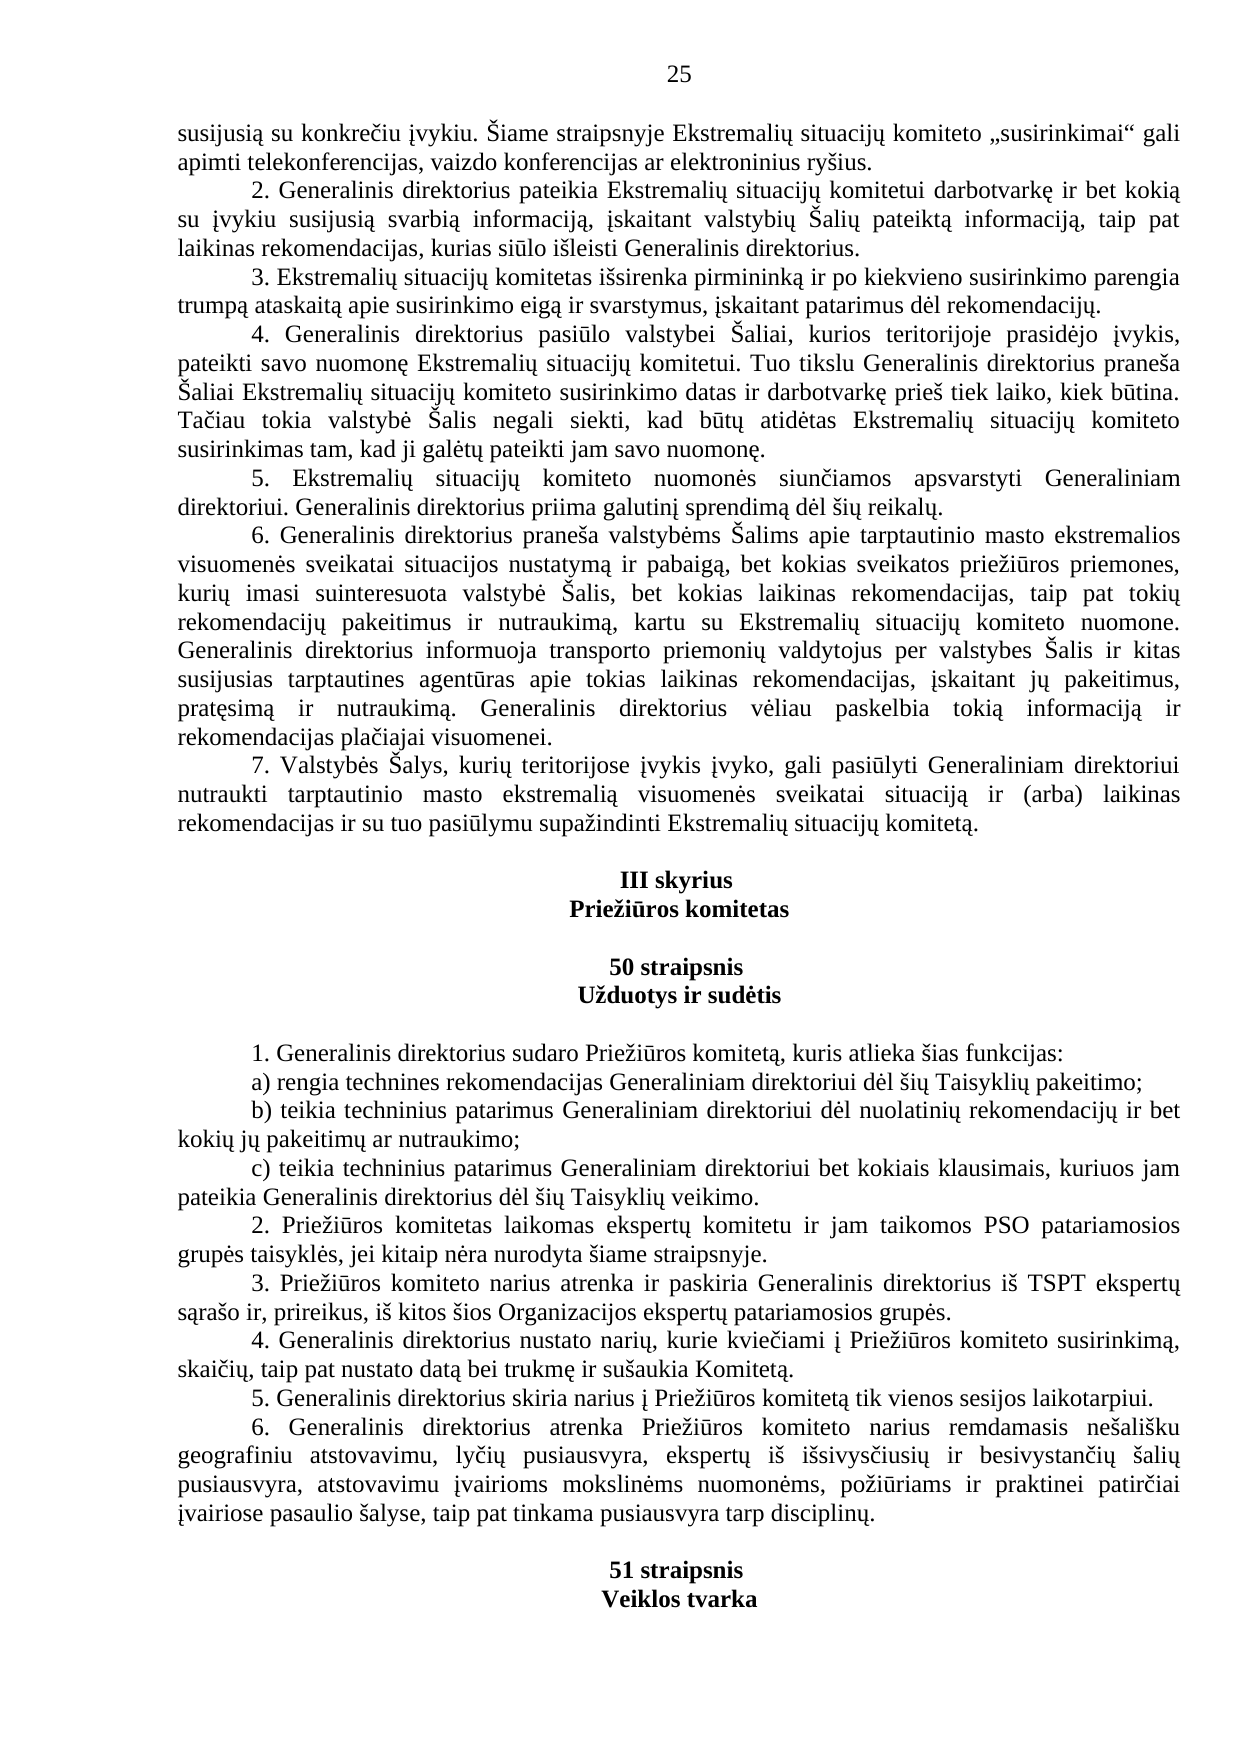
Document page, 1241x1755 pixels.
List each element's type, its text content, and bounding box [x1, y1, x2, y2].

text 6. Generalinis direktorius praneša valstybėms Šalims apie tarptautinio masto ekstremalios visuomenės sveikatai situacijos nustatymą ir pabaigą, bet kokias sveikatos priežiūros priemones, kurių imasi suinteresuota valstybė Šalis, bet kokias laikinas rekomendacijas, taip pat tokių rekomendacijų pakeitimus ir nutraukimą, kartu su Ekstremalių situacijų komiteto nuomone. Generalinis direktorius informuoja transporto priemonių valdytojus per valstybes Šalis ir kitas susijusias tarptautines agentūras apie tokias laikinas rekomendacijas, įskaitant jų pakeitimus, pratęsimą ir nutraukimą. Generalinis direktorius vėliau paskelbia tokią informaciją ir rekomendacijas plačiajai visuomenei. [177, 521, 1181, 751]
text 4. Generalinis direktorius pasiūlo valstybei Šaliai, kurios teritorijoje prasidėjo įvykis, pateikti savo nuomonę Ekstremalių situacijų komitetui. Tuo tikslu Generalinis direktorius praneša Šaliai Ekstremalių situacijų komiteto susirinkimo datas ir darbotvarkę prieš tiek laiko, kiek būtina. Tačiau tokia valstybė Šalis negali siekti, kad būtų atidėtas Ekstremalių situacijų komiteto susirinkimas tam, kad ji galėtų pateikti jam savo nuomonę. [177, 319, 1181, 463]
text Priežiūros komitetas [177, 894, 1181, 923]
text 51 straipsnis [177, 1556, 1181, 1584]
text 2. Priežiūros komitetas laikomas ekspertų komitetu ir jam taikomos PSO patariamosios grupės taisyklės, jei kitaip nėra nurodyta šiame straipsnyje. [177, 1211, 1181, 1268]
text Veiklos tvarka [177, 1584, 1181, 1613]
text 5. Generalinis direktorius skiria narius į Priežiūros komitetą tik vienos sesijos laikotarpiui. [177, 1383, 1181, 1412]
text 3. Ekstremalių situacijų komitetas išsirenka pirmininką ir po kiekvieno susirinkimo parengia trumpą ataskaitą apie susirinkimo eigą ir svarstymus, įskaitant patarimus dėl rekomendacijų. [177, 262, 1181, 319]
text III skyrius [177, 866, 1181, 894]
text 7. Valstybės Šalys, kurių teritorijose įvykis įvyko, gali pasiūlyti Generaliniam direktoriui nutraukti tarptautinio masto ekstremalią visuomenės sveikatai situaciją ir (arba) laikinas rekomendacijas ir su tuo pasiūlymu supažindinti Ekstremalių situacijų komitetą. [177, 751, 1181, 837]
text c) teikia techninius patarimus Generaliniam direktoriui bet kokiais klausimais, kuriuos jam pateikia Generalinis direktorius dėl šių Taisyklių veikimo. [177, 1153, 1181, 1211]
text a) rengia technines rekomendacijas Generaliniam direktoriui dėl šių Taisyklių pakeitimo; [177, 1067, 1181, 1096]
text Užduotys ir sudėtis [177, 981, 1181, 1009]
text 6. Generalinis direktorius atrenka Priežiūros komiteto narius remdamasis nešališku geografiniu atstovavimu, lyčių pusiausvyra, ekspertų iš išsivysčiusių ir besivystančių šalių pusiausvyra, atstovavimu įvairioms mokslinėms nuomonėms, požiūriams ir praktinei patirčiai įvairiose pasaulio šalyse, taip pat tinkama pusiausvyra tarp disciplinų. [177, 1412, 1181, 1527]
text susijusią su konkrečiu įvykiu. Šiame straipsnyje Ekstremalių situacijų komiteto „susirinkimai“ gali apimti telekonferencijas, vaizdo konferencijas ar elektroninius ryšius. [177, 118, 1181, 176]
text 3. Priežiūros komiteto narius atrenka ir paskiria Generalinis direktorius iš TSPT ekspertų sąrašo ir, prireikus, iš kitos šios Organizacijos ekspertų patariamosios grupės. [177, 1268, 1181, 1326]
text 4. Generalinis direktorius nustato narių, kurie kviečiami į Priežiūros komiteto susirinkimą, skaičių, taip pat nustato datą bei trukmę ir sušaukia Komitetą. [177, 1326, 1181, 1383]
text 50 straipsnis [177, 952, 1181, 981]
text b) teikia techninius patarimus Generaliniam direktoriui dėl nuolatinių rekomendacijų ir bet kokių jų pakeitimų ar nutraukimo; [177, 1096, 1181, 1153]
text 2. Generalinis direktorius pateikia Ekstremalių situacijų komitetui darbotvarkę ir bet kokią su įvykiu susijusią svarbią informaciją, įskaitant valstybių Šalių pateiktą informaciją, taip pat laikinas rekomendacijas, kurias siūlo išleisti Generalinis direktorius. [177, 176, 1181, 262]
text 5. Ekstremalių situacijų komiteto nuomonės siunčiamos apsvarstyti Generaliniam direktoriui. Generalinis direktorius priima galutinį sprendimą dėl šių reikalų. [177, 463, 1181, 521]
text 1. Generalinis direktorius sudaro Priežiūros komitetą, kuris atlieka šias funkcijas: [177, 1038, 1181, 1067]
